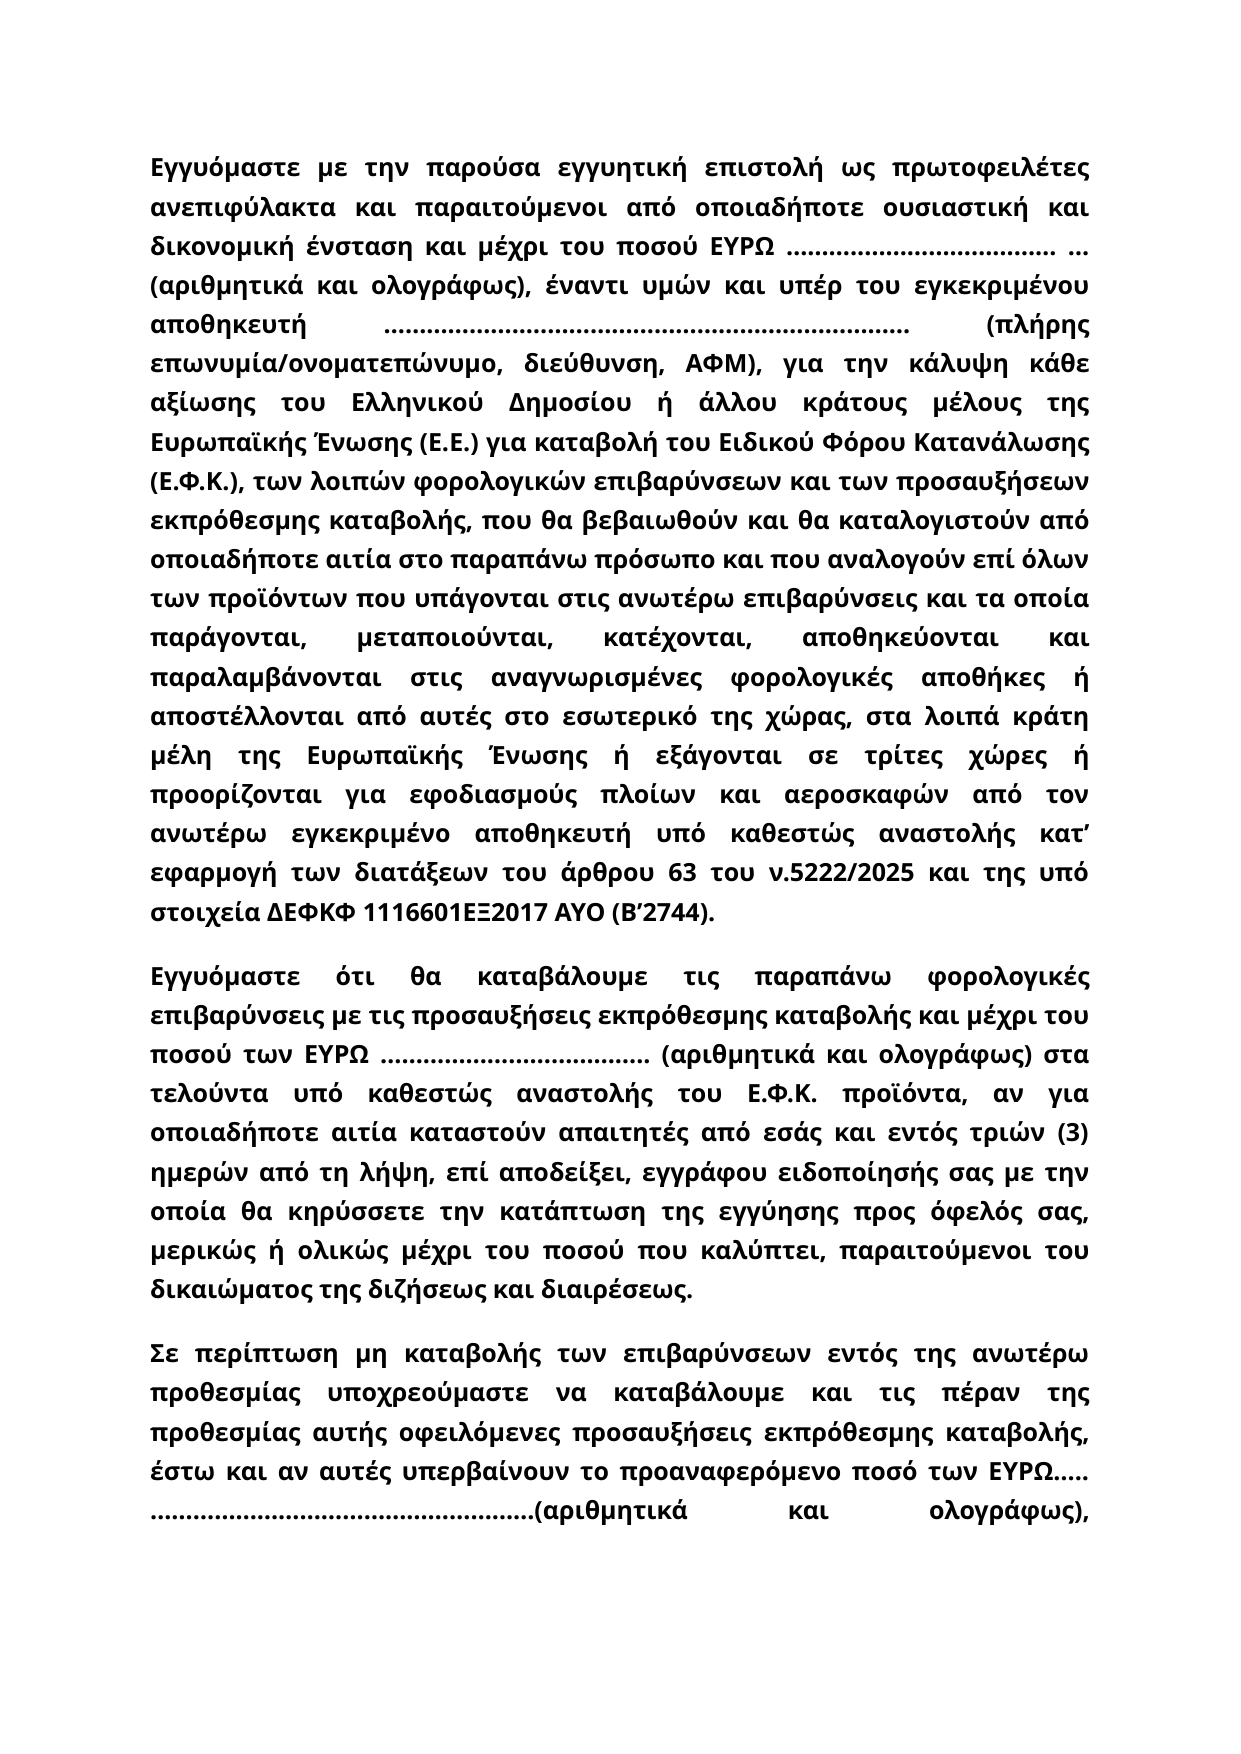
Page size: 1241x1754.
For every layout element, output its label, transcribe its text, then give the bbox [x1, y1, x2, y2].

text Σε περίπτωση μη καταβολής των επιβαρύνσεων εντός της ανωτέρω προθεσμίας υποχρεούμαστε να καταβάλουμε και τις πέραν της προθεσμίας αυτής οφειλόμενες προσαυξήσεις εκπρόθεσμης καταβολής, έστω και αν αυτές υπερβαίνουν το προαναφερόμενο ποσό των ΕΥΡΩ…..………………………………………………(αριθμητικά και ολογράφως), [150, 1336, 1090, 1527]
text Εγγυόμαστε με την παρούσα εγγυητική επιστολή ως πρωτοφειλέτες ανεπιφύλακτα και παραιτούμενοι από οποιαδήποτε ουσιαστική και δικονομική ένσταση και μέχρι του ποσού ΕΥΡΩ ………..……………………… … (αριθμητικά και ολογράφως), έναντι υμών και υπέρ του εγκεκριμένου αποθηκευτή ………………..……………………………………………… (πλήρης επωνυμία/ονοματεπώνυμο, διεύθυνση, ΑΦΜ), για την κάλυψη κάθε αξίωσης του Ελληνικού Δημοσίου ή άλλου κράτους μέλους της Ευρωπαϊκής Ένωσης (Ε.Ε.) για καταβολή του Ειδικού Φόρου Κατανάλωσης (Ε.Φ.Κ.), των λοιπών φορολογικών επιβαρύνσεων και των προσαυξήσεων εκπρόθεσμης καταβολής, που θα βεβαιωθούν και θα καταλογιστούν από οποιαδήποτε αιτία στο παραπάνω πρόσωπο και που αναλογούν επί όλων των προϊόντων που υπάγονται στις ανωτέρω επιβαρύνσεις και τα οποία παράγονται, μεταποιούνται, κατέχονται, αποθηκεύονται και παραλαμβάνονται στις αναγνωρισμένες φορολογικές αποθήκες ή αποστέλλονται από αυτές στο εσωτερικό της χώρας, στα λοιπά κράτη μέλη της Ευρωπαϊκής Ένωσης ή εξάγονται σε τρίτες χώρες ή προορίζονται για εφοδιασμούς πλοίων και αεροσκαφών από τον ανωτέρω εγκεκριμένο αποθηκευτή υπό καθεστώς αναστολής κατ’ εφαρμογή των διατάξεων του άρθρου 63 του ν.5222/2025 και της υπό στοιχεία ΔΕΦΚΦ 1116601ΕΞ2017 ΑΥΟ (B’2744). [150, 150, 1090, 928]
text Εγγυόμαστε ότι θα καταβάλουμε τις παραπάνω φορολογικές επιβαρύνσεις με τις προσαυξήσεις εκπρόθεσμης καταβολής και μέχρι του ποσού των ΕΥΡΩ ……………………………….. (αριθμητικά και ολογράφως) στα τελούντα υπό καθεστώς αναστολής του Ε.Φ.Κ. προϊόντα, αν για οποιαδήποτε αιτία καταστούν απαιτητές από εσάς και εντός τριών (3) ημερών από τη λήψη, επί αποδείξει, εγγράφου ειδοποίησής σας με την οποία θα κηρύσσετε την κατάπτωση της εγγύησης προς όφελός σας, μερικώς ή ολικώς μέχρι του ποσού που καλύπτει, παραιτούμενοι του δικαιώματος της διζήσεως και διαιρέσεως. [150, 958, 1090, 1306]
